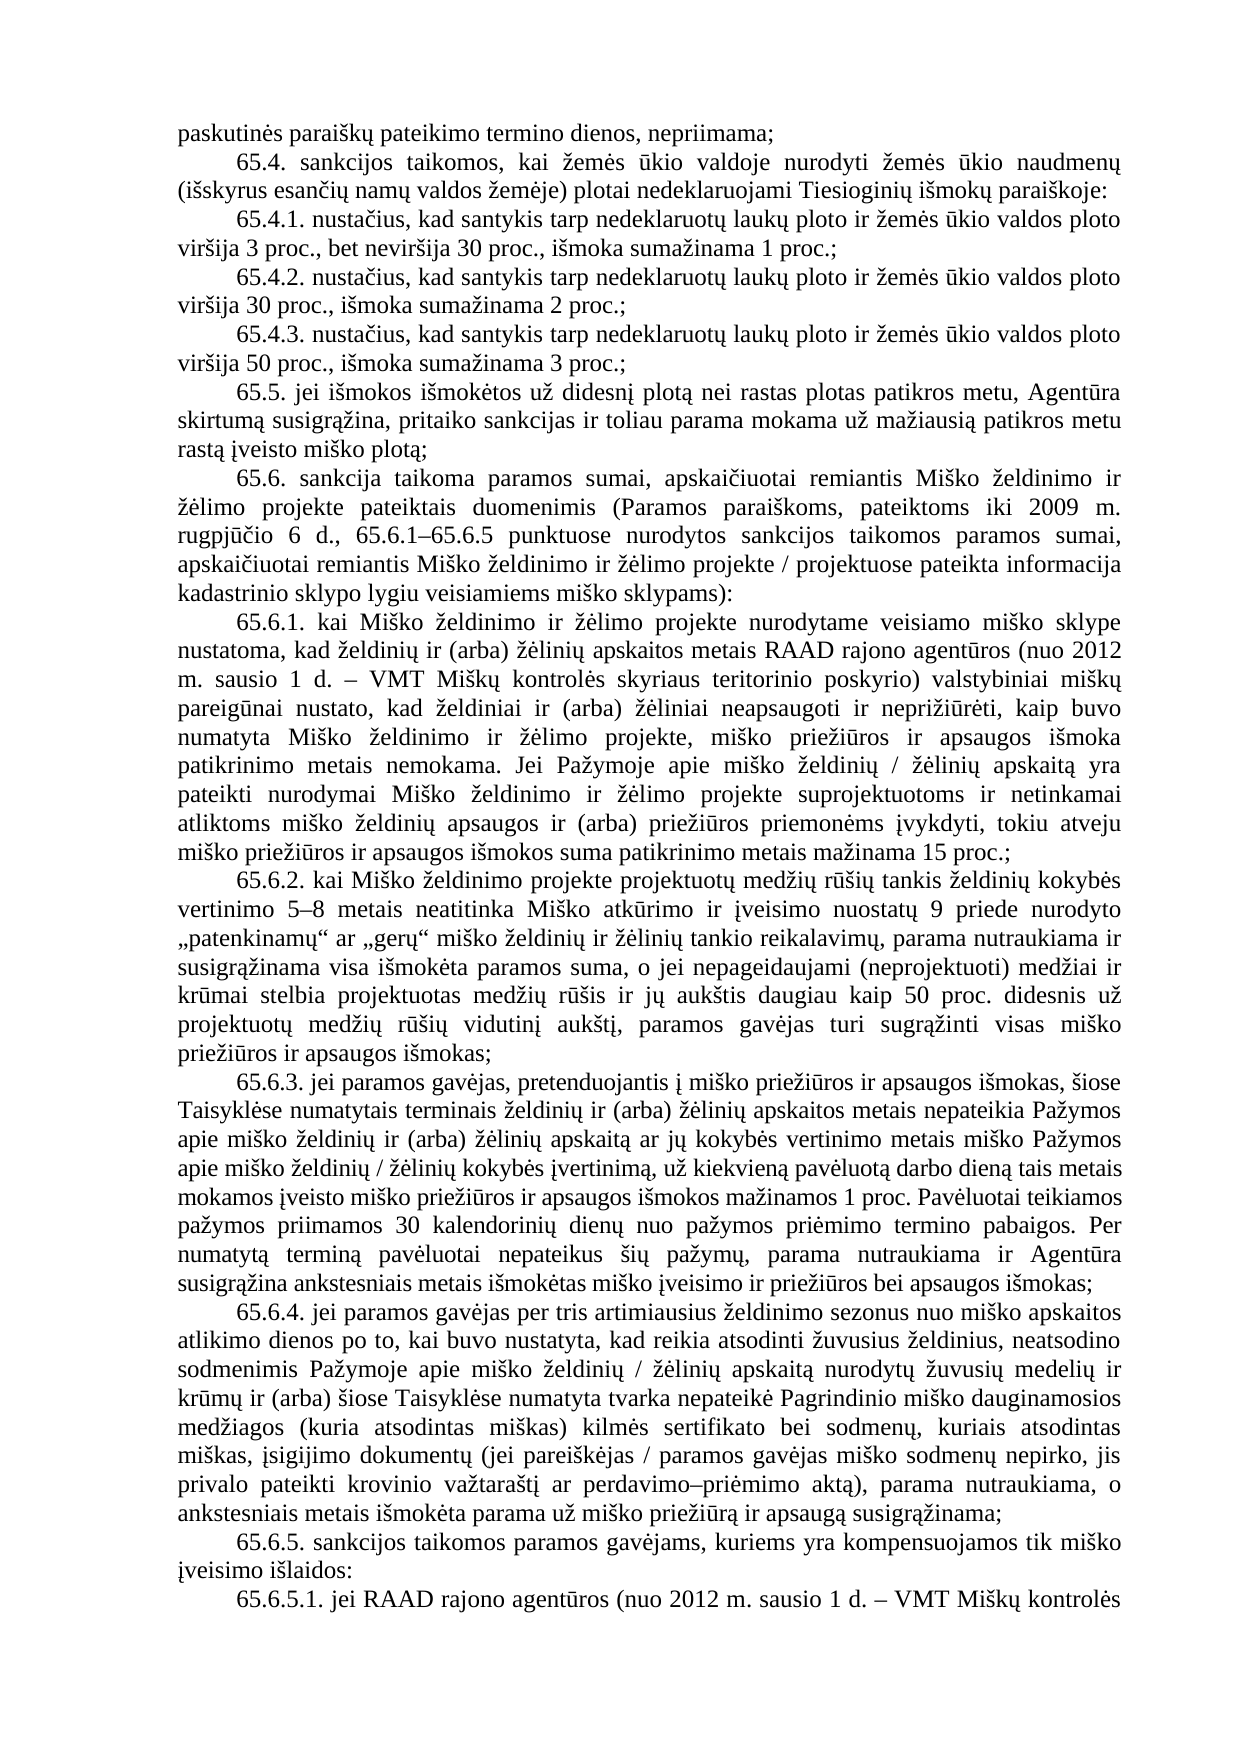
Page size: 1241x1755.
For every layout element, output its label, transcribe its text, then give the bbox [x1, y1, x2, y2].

text 65.6.5.1. jei RAAD rajono agentūros (nuo 2012 m. sausio 1 d. – VMT Miškų kontrolės [177, 1584, 1122, 1613]
text 65.6.1. kai Miško želdinimo ir žėlimo projekte nurodytame veisiamo miško sklype nustatoma, kad želdinių ir (arba) žėlinių apskaitos metais RAAD rajono agentūros (nuo 2012 m. sausio 1 d. – VMT Miškų kontrolės skyriaus teritorinio poskyrio) valstybiniai miškų pareigūnai nustato, kad želdiniai ir (arba) žėliniai neapsaugoti ir neprižiūrėti, kaip buvo numatyta Miško želdinimo ir žėlimo projekte, miško priežiūros ir apsaugos išmoka patikrinimo metais nemokama. Jei Pažymoje apie miško želdinių / žėlinių apskaitą yra pateikti nurodymai Miško želdinimo ir žėlimo projekte suprojektuotoms ir netinkamai atliktoms miško želdinių apsaugos ir (arba) priežiūros priemonėms įvykdyti, tokiu atveju miško priežiūros ir apsaugos išmokos suma patikrinimo metais mažinama 15 proc.; [177, 607, 1122, 866]
text 65.6.2. kai Miško želdinimo projekte projektuotų medžių rūšių tankis želdinių kokybės vertinimo 5–8 metais neatitinka Miško atkūrimo ir įveisimo nuostatų 9 priede nurodyto „patenkinamų“ ar „gerų“ miško želdinių ir žėlinių tankio reikalavimų, parama nutraukiama ir susigrąžinama visa išmokėta paramos suma, o jei nepageidaujami (neprojektuoti) medžiai ir krūmai stelbia projektuotas medžių rūšis ir jų aukštis daugiau kaip 50 proc. didesnis už projektuotų medžių rūšių vidutinį aukštį, paramos gavėjas turi sugrąžinti visas miško priežiūros ir apsaugos išmokas; [177, 866, 1122, 1067]
text 65.6.3. jei paramos gavėjas, pretenduojantis į miško priežiūros ir apsaugos išmokas, šiose Taisyklėse numatytais terminais želdinių ir (arba) žėlinių apskaitos metais nepateikia Pažymos apie miško želdinių ir (arba) žėlinių apskaitą ar jų kokybės vertinimo metais miško Pažymos apie miško želdinių / žėlinių kokybės įvertinimą, už kiekvieną pavėluotą darbo dieną tais metais mokamos įveisto miško priežiūros ir apsaugos išmokos mažinamos 1 proc. Pavėluotai teikiamos pažymos priimamos 30 kalendorinių dienų nuo pažymos priėmimo termino pabaigos. Per numatytą terminą pavėluotai nepateikus šių pažymų, parama nutraukiama ir Agentūra susigrąžina ankstesniais metais išmokėtas miško įveisimo ir priežiūros bei apsaugos išmokas; [177, 1067, 1122, 1297]
text 65.4.2. nustačius, kad santykis tarp nedeklaruotų laukų ploto ir žemės ūkio valdos ploto viršija 30 proc., išmoka sumažinama 2 proc.; [177, 262, 1122, 319]
text 65.5. jei išmokos išmokėtos už didesnį plotą nei rastas plotas patikros metu, Agentūra skirtumą susigrąžina, pritaiko sankcijas ir toliau parama mokama už mažiausią patikros metu rastą įveisto miško plotą; [177, 377, 1122, 463]
text 65.4. sankcijos taikomos, kai žemės ūkio valdoje nurodyti žemės ūkio naudmenų (išskyrus esančių namų valdos žemėje) plotai nedeklaruojami Tiesioginių išmokų paraiškoje: [177, 147, 1122, 204]
text 65.6.5. sankcijos taikomos paramos gavėjams, kuriems yra kompensuojamos tik miško įveisimo išlaidos: [177, 1527, 1122, 1584]
text paskutinės paraiškų pateikimo termino dienos, nepriimama; [177, 118, 1122, 147]
text 65.4.1. nustačius, kad santykis tarp nedeklaruotų laukų ploto ir žemės ūkio valdos ploto viršija 3 proc., bet neviršija 30 proc., išmoka sumažinama 1 proc.; [177, 204, 1122, 262]
text 65.6.4. jei paramos gavėjas per tris artimiausius želdinimo sezonus nuo miško apskaitos atlikimo dienos po to, kai buvo nustatyta, kad reikia atsodinti žuvusius želdinius, neatsodino sodmenimis Pažymoje apie miško želdinių / žėlinių apskaitą nurodytų žuvusių medelių ir krūmų ir (arba) šiose Taisyklėse numatyta tvarka nepateikė Pagrindinio miško dauginamosios medžiagos (kuria atsodintas miškas) kilmės sertifikato bei sodmenų, kuriais atsodintas miškas, įsigijimo dokumentų (jei pareiškėjas / paramos gavėjas miško sodmenų nepirko, jis privalo pateikti krovinio važtaraštį ar perdavimo–priėmimo aktą), parama nutraukiama, o ankstesniais metais išmokėta parama už miško priežiūrą ir apsaugą susigrąžinama; [177, 1297, 1122, 1527]
text 65.4.3. nustačius, kad santykis tarp nedeklaruotų laukų ploto ir žemės ūkio valdos ploto viršija 50 proc., išmoka sumažinama 3 proc.; [177, 319, 1122, 377]
text 65.6. sankcija taikoma paramos sumai, apskaičiuotai remiantis Miško želdinimo ir žėlimo projekte pateiktais duomenimis (Paramos paraiškoms, pateiktoms iki 2009 m. rugpjūčio 6 d., 65.6.1–65.6.5 punktuose nurodytos sankcijos taikomos paramos sumai, apskaičiuotai remiantis Miško želdinimo ir žėlimo projekte / projektuose pateikta informacija kadastrinio sklypo lygiu veisiamiems miško sklypams): [177, 463, 1122, 607]
